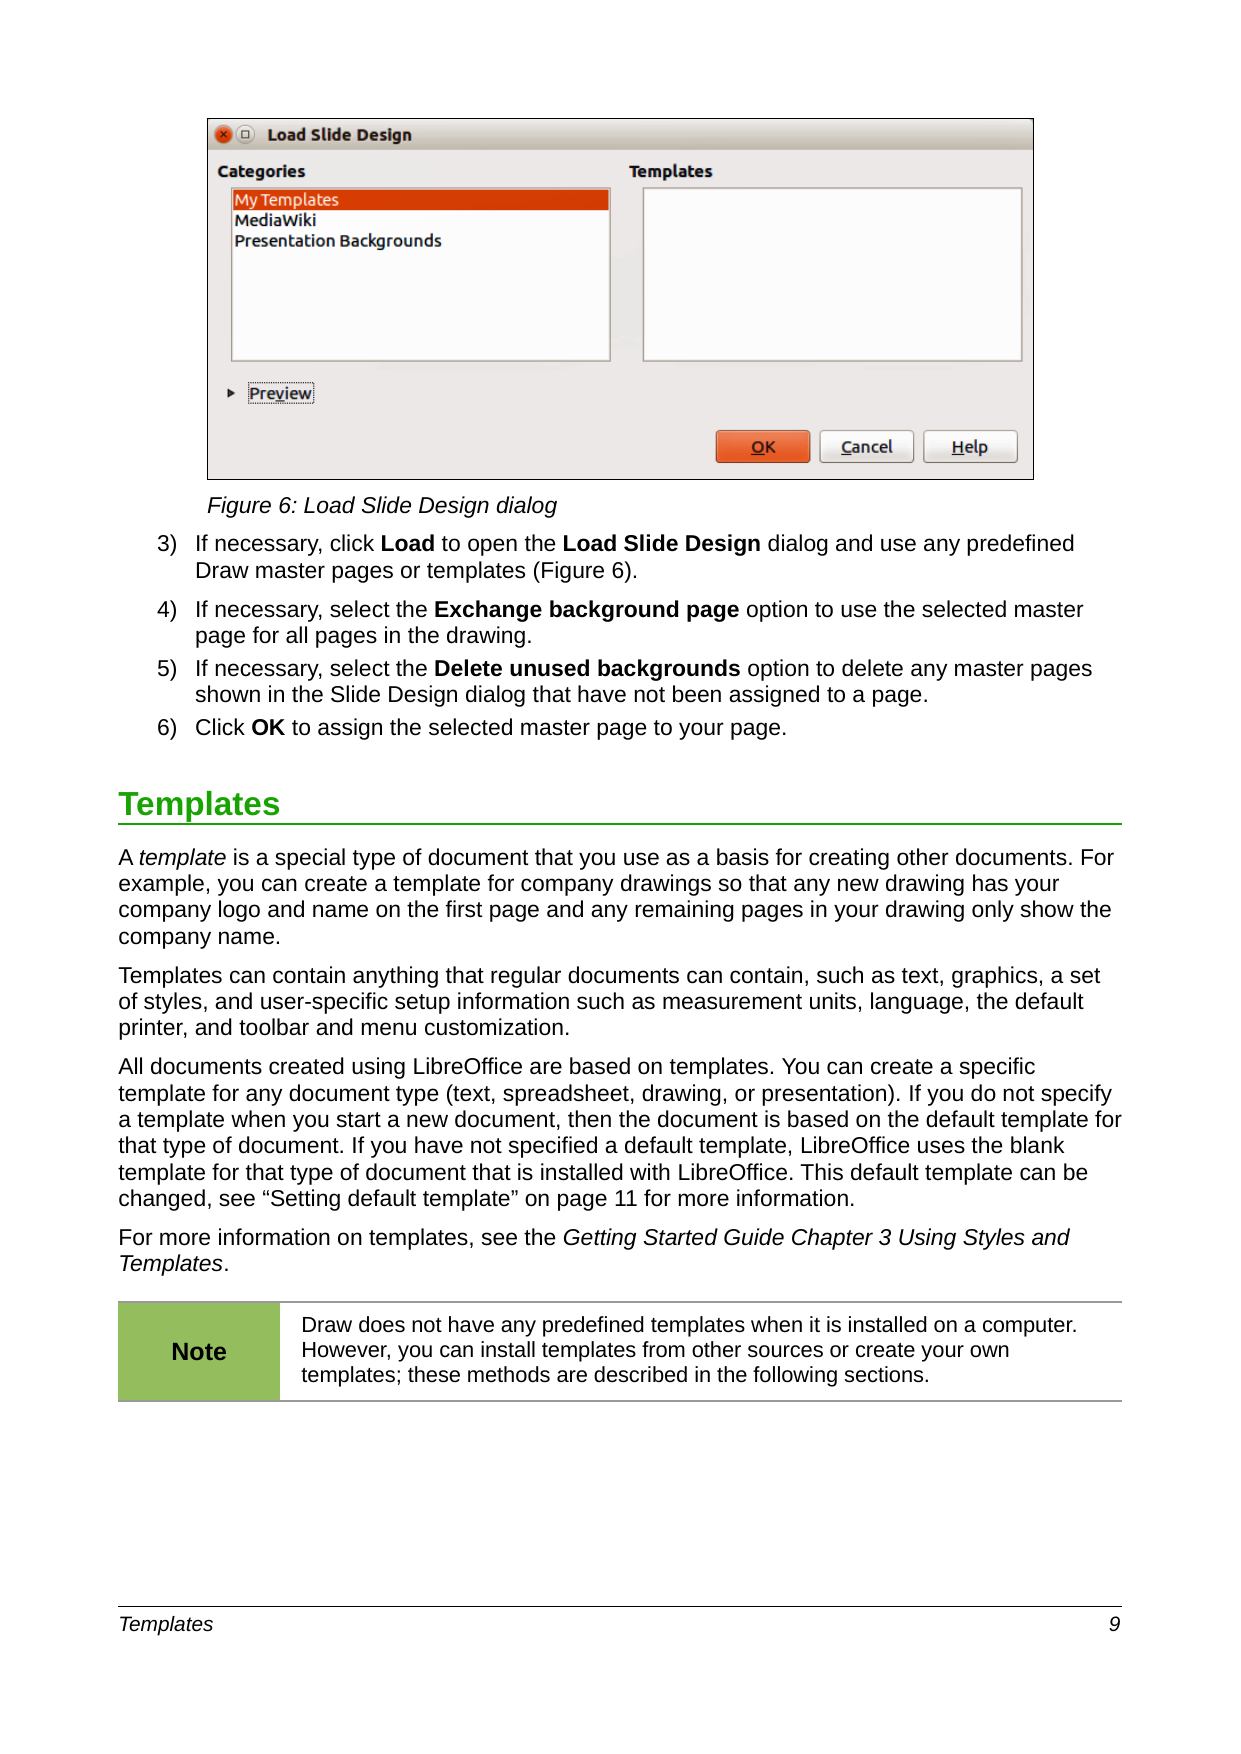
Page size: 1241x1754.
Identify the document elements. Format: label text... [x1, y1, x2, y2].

text For more information on templates, see the Getting Started Guide Chapter 3 Using Styles and Templates. [118, 1224, 1122, 1276]
text A template is a special type of document that you use as a basis for creating other documents. For example, you can create a template for company drawings so that any new drawing has your company logo and name on the first page and any remaining pages in your drawing only show the company name. [118, 844, 1122, 949]
subtitle Templates [118, 784, 1122, 823]
table_header Draw does not have any predefined templates when it is installed on a computer. However, you can install templates from other sources or create your own templates; these methods are described in the following sections. [280, 1303, 1122, 1400]
text Templates can contain anything that regular documents can contain, such as text, graphics, a set of styles, and user-specific setup information such as measurement units, language, the default printer, and toolbar and menu customization. [118, 962, 1122, 1041]
table_header Note [118, 1303, 280, 1400]
list If necessary, select the Delete unused backgrounds option to delete any master pages shown in the Slide Design dialog that have not been assigned to a page. [177, 654, 1122, 707]
text Figure 6: Load Slide Design dialog [207, 492, 1033, 518]
picture [208, 119, 1033, 479]
text All documents created using LibreOffice are based on templates. You can create a specific template for any document type (text, spreadsheet, drawing, or presentation). If you do not specify a template when you start a new document, then the document is based on the default template for that type of document. If you have not specified a default template, LibreOffice uses the blank template for that type of document that is installed with LibreOffice. This default template can be changed, see “Setting default template” on page 11 for more information. [118, 1053, 1122, 1211]
list If necessary, click Load to open the Load Slide Design dialog and use any predefined Draw master pages or templates (Figure 6). [177, 530, 1122, 583]
list Click OK to assign the selected master page to your page. [177, 713, 1122, 740]
list If necessary, select the Exchange background page option to use the selected master page for all pages in the drawing. [177, 596, 1122, 648]
